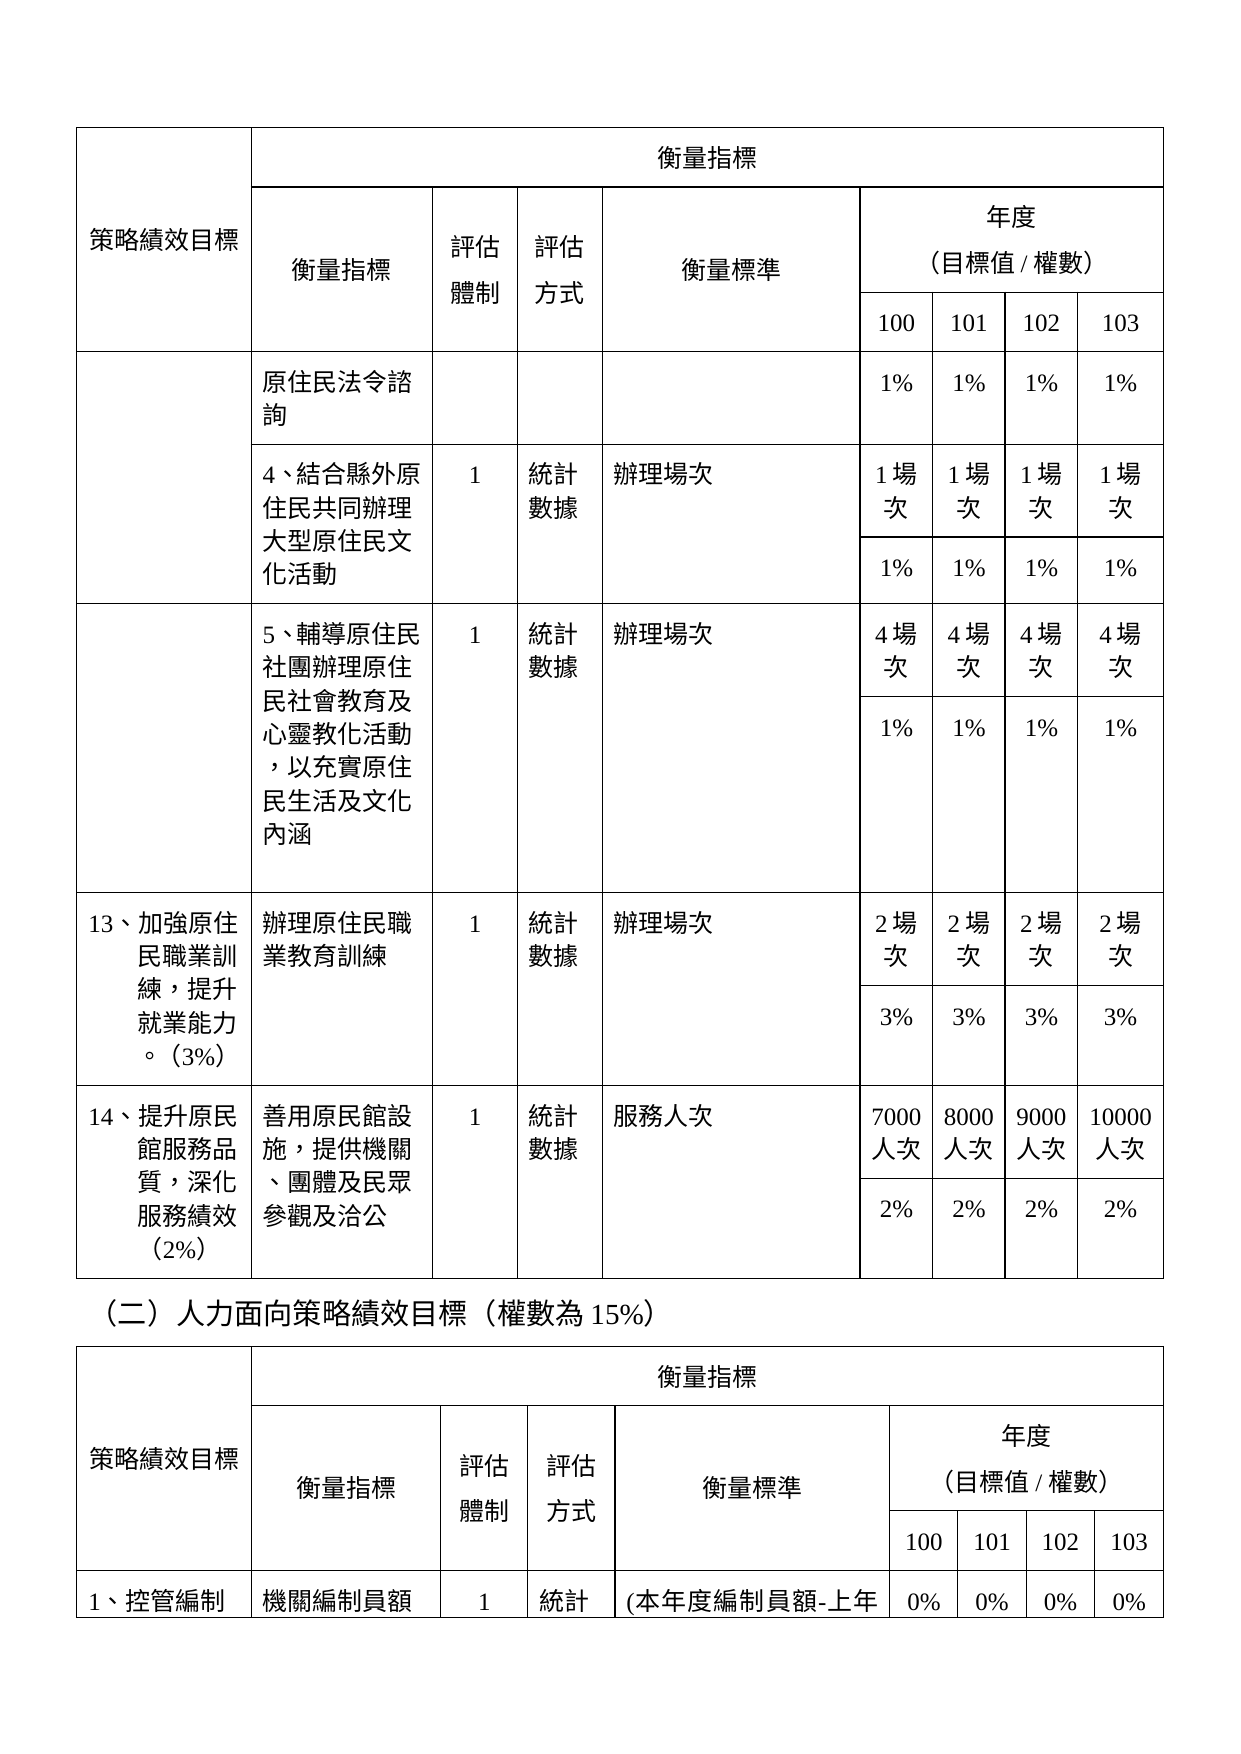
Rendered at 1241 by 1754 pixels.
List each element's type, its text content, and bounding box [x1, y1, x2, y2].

table_header 策略績效目標 [77, 128, 251, 351]
table_cell 評估 方式 [528, 1406, 614, 1570]
table_cell [433, 352, 517, 444]
table_cell 3% [933, 986, 1004, 1085]
table_cell 統計數據 [518, 604, 602, 892]
table_cell 評估 方式 [518, 188, 602, 351]
table_cell 0% [958, 1571, 1026, 1617]
table_cell 衡量指標 [252, 1406, 440, 1570]
table_cell 1% [1006, 697, 1077, 892]
table_cell 善用原民館設施，提供機關、團體及民眾參觀及洽公 [252, 1086, 432, 1277]
table_cell 辦理原住民職業教育訓練 [252, 893, 432, 1085]
table_cell 1 [433, 604, 517, 892]
table_cell 2場次 [1078, 893, 1163, 985]
table_cell 100 [890, 1511, 957, 1570]
table_cell 1場次 [861, 445, 932, 536]
table_cell 0% [890, 1571, 957, 1617]
table_cell 統計 [528, 1571, 614, 1617]
table_cell 2% [1078, 1179, 1163, 1277]
table_cell 4場次 [933, 604, 1004, 696]
table_cell 服務人次 [603, 1086, 859, 1277]
table_cell 1 [433, 445, 517, 603]
table_cell 7000人次 [861, 1086, 932, 1177]
table_cell 統計數據 [518, 445, 602, 603]
table_cell 辦理場次 [603, 893, 859, 1085]
table_cell 102 [1006, 293, 1077, 351]
table_cell 1% [1078, 697, 1163, 892]
table_cell 102 [1027, 1511, 1094, 1570]
text （二）人力面向策略績效目標（權數為15%） [88, 1291, 1152, 1333]
table_cell 101 [958, 1511, 1026, 1570]
table_cell 100 [861, 293, 932, 351]
table_cell 4、結合縣外原住民共同辦理大型原住民文化活動 [252, 445, 432, 603]
table_cell 1% [1078, 352, 1163, 444]
table_cell 1% [861, 352, 932, 444]
table_header 衡量指標 [252, 128, 1163, 186]
table_header 策略績效目標 [77, 1347, 251, 1570]
table_cell [77, 604, 251, 892]
table_cell (本年度編制員額-上年 [616, 1571, 889, 1617]
table_cell 1 [433, 893, 517, 1085]
table_cell [77, 352, 251, 603]
table_cell 3% [861, 986, 932, 1085]
table_cell 1場次 [1006, 445, 1077, 536]
table_cell 4場次 [1078, 604, 1163, 696]
table_cell 機關編制員額 [252, 1571, 440, 1617]
table_cell 5、輔導原住民社團辦理原住民社會教育及心靈教化活動，以充實原住民生活及文化內涵 [252, 604, 432, 892]
table_cell 1場次 [933, 445, 1004, 536]
table_cell 1% [1078, 538, 1163, 603]
table_cell 103 [1078, 293, 1163, 351]
table_cell 1% [933, 697, 1004, 892]
table_cell 2% [1006, 1179, 1077, 1277]
table_cell 2% [933, 1179, 1004, 1277]
table_cell 1% [861, 697, 932, 892]
table_cell 統計數據 [518, 1086, 602, 1277]
table_cell 辦理場次 [603, 604, 859, 892]
table_cell 9000人次 [1006, 1086, 1077, 1177]
table_cell 1 [433, 1086, 517, 1277]
table_cell 統計數據 [518, 893, 602, 1085]
table_cell 2場次 [933, 893, 1004, 985]
table_cell 年度 （目標值 / 權數） [861, 188, 1163, 292]
table_cell 提升原民館服務品質，深化服務績效（2%） [77, 1086, 251, 1277]
table_cell 衡量標準 [616, 1406, 889, 1570]
table_cell 評估 體制 [433, 188, 517, 351]
table_cell 103 [1095, 1511, 1163, 1570]
table_cell 4場次 [1006, 604, 1077, 696]
table_cell 1% [1006, 352, 1077, 444]
table_cell [603, 352, 859, 444]
table_header 衡量指標 [252, 1347, 1163, 1405]
table_cell 101 [933, 293, 1004, 351]
table_cell 1% [933, 352, 1004, 444]
table_cell 0% [1027, 1571, 1094, 1617]
table_cell 10000人次 [1078, 1086, 1163, 1177]
table_cell 辦理場次 [603, 445, 859, 603]
table_cell 1% [1006, 538, 1077, 603]
table_cell 評估 體制 [441, 1406, 527, 1570]
table_cell 控管編制員額。（2%） [77, 1571, 251, 1617]
table_cell [518, 352, 602, 444]
table_cell 4場次 [861, 604, 932, 696]
table_cell 3% [1078, 986, 1163, 1085]
table_cell 衡量標準 [603, 188, 859, 351]
table_cell 1% [861, 538, 932, 603]
table_cell 1場次 [1078, 445, 1163, 536]
table_cell 年度 （目標值 / 權數） [890, 1406, 1163, 1510]
table_cell 衡量指標 [252, 188, 432, 351]
table_cell 2% [861, 1179, 932, 1277]
table_cell 3% [1006, 986, 1077, 1085]
table_cell 2場次 [861, 893, 932, 985]
table_cell 8000人次 [933, 1086, 1004, 1177]
table_cell 0% [1095, 1571, 1163, 1617]
table_cell 2場次 [1006, 893, 1077, 985]
table_cell 加強原住民職業訓練，提升就業能力。（3%） [77, 893, 251, 1085]
table_cell 1% [933, 538, 1004, 603]
table_cell 原住民法令諮詢 [252, 352, 432, 444]
table_cell 1 [441, 1571, 527, 1617]
